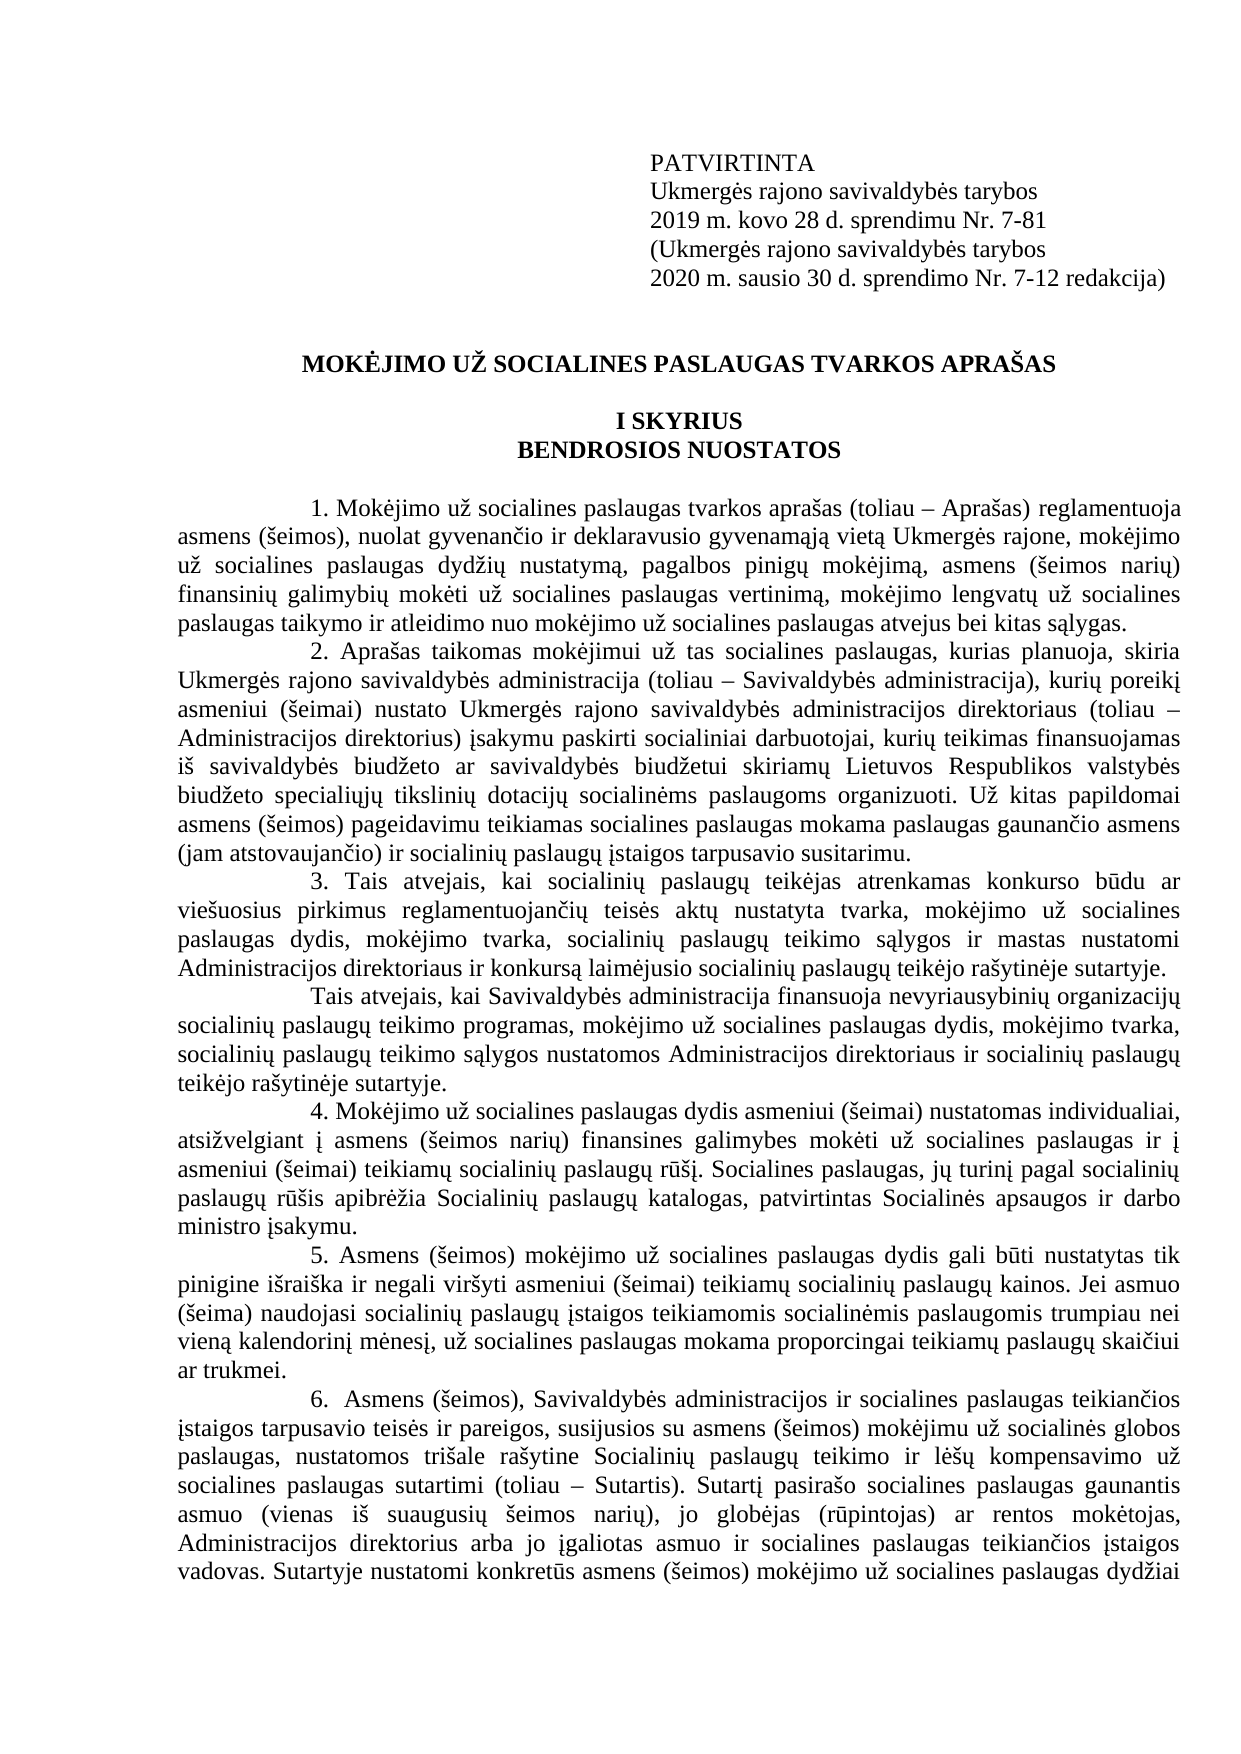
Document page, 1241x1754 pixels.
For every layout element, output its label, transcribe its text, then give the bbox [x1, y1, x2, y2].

text PATVIRTINTA [177, 148, 1181, 176]
text Tais atvejais, kai Savivaldybės administracija finansuoja nevyriausybinių organizacijų socialinių paslaugų teikimo programas, mokėjimo už socialines paslaugas dydis, mokėjimo tvarka, socialinių paslaugų teikimo sąlygos nustatomos Administracijos direktoriaus ir socialinių paslaugų teikėjo rašytinėje sutartyje. [177, 981, 1181, 1096]
text 1. Mokėjimo už socialines paslaugas tvarkos aprašas (toliau – Aprašas) reglamentuoja asmens (šeimos), nuolat gyvenančio ir deklaravusio gyvenamąją vietą Ukmergės rajone, mokėjimo už socialines paslaugas dydžių nustatymą, pagalbos pinigų mokėjimą, asmens (šeimos narių) finansinių galimybių mokėti už socialines paslaugas vertinimą, mokėjimo lengvatų už socialines paslaugas taikymo ir atleidimo nuo mokėjimo už socialines paslaugas atvejus bei kitas sąlygas. [177, 493, 1181, 636]
text 6. Asmens (šeimos), Savivaldybės administracijos ir socialines paslaugas teikiančios įstaigos tarpusavio teisės ir pareigos, susijusios su asmens (šeimos) mokėjimu už socialinės globos paslaugas, nustatomos trišale rašytine Socialinių paslaugų teikimo ir lėšų kompensavimo už socialines paslaugas sutartimi (toliau – Sutartis). Sutartį pasirašo socialines paslaugas gaunantis asmuo (vienas iš suaugusių šeimos narių), jo globėjas (rūpintojas) ar rentos mokėtojas, Administracijos direktorius arba jo įgaliotas asmuo ir socialines paslaugas teikiančios įstaigos vadovas. Sutartyje nustatomi konkretūs asmens (šeimos) mokėjimo už socialines paslaugas dydžiai [177, 1384, 1181, 1585]
text MOKĖJIMO UŽ SOCIALINES PASLAUGAS TVARKOS APRAŠAS [177, 349, 1181, 378]
text Ukmergės rajono savivaldybės tarybos [177, 176, 1181, 205]
text (Ukmergės rajono savivaldybės tarybos [177, 234, 1181, 263]
text 3. Tais atvejais, kai socialinių paslaugų teikėjas atrenkamas konkurso būdu ar viešuosius pirkimus reglamentuojančių teisės aktų nustatyta tvarka, mokėjimo už socialines paslaugas dydis, mokėjimo tvarka, socialinių paslaugų teikimo sąlygos ir mastas nustatomi Administracijos direktoriaus ir konkursą laimėjusio socialinių paslaugų teikėjo rašytinėje sutartyje. [177, 866, 1181, 981]
text BENDROSIOS NUOSTATOS [177, 435, 1181, 464]
text 5. Asmens (šeimos) mokėjimo už socialines paslaugas dydis gali būti nustatytas tik pinigine išraiška ir negali viršyti asmeniui (šeimai) teikiamų socialinių paslaugų kainos. Jei asmuo (šeima) naudojasi socialinių paslaugų įstaigos teikiamomis socialinėmis paslaugomis trumpiau nei vieną kalendorinį mėnesį, už socialines paslaugas mokama proporcingai teikiamų paslaugų skaičiui ar trukmei. [177, 1240, 1181, 1384]
text 2020 m. sausio 30 d. sprendimo Nr. 7-12 redakcija) [177, 263, 1181, 291]
text 4. Mokėjimo už socialines paslaugas dydis asmeniui (šeimai) nustatomas individualiai, atsižvelgiant į asmens (šeimos narių) finansines galimybes mokėti už socialines paslaugas ir į asmeniui (šeimai) teikiamų socialinių paslaugų rūšį. Socialines paslaugas, jų turinį pagal socialinių paslaugų rūšis apibrėžia Socialinių paslaugų katalogas, patvirtintas Socialinės apsaugos ir darbo ministro įsakymu. [177, 1096, 1181, 1240]
text I SKYRIUS [177, 406, 1181, 435]
text 2. Aprašas taikomas mokėjimui už tas socialines paslaugas, kurias planuoja, skiria Ukmergės rajono savivaldybės administracija (toliau – Savivaldybės administracija), kurių poreikį asmeniui (šeimai) nustato Ukmergės rajono savivaldybės administracijos direktoriaus (toliau – Administracijos direktorius) įsakymu paskirti socialiniai darbuotojai, kurių teikimas finansuojamas iš savivaldybės biudžeto ar savivaldybės biudžetui skiriamų Lietuvos Respublikos valstybės biudžeto specialiųjų tikslinių dotacijų socialinėms paslaugoms organizuoti. Už kitas papildomai asmens (šeimos) pageidavimu teikiamas socialines paslaugas mokama paslaugas gaunančio asmens (jam atstovaujančio) ir socialinių paslaugų įstaigos tarpusavio susitarimu. [177, 636, 1181, 866]
text 2019 m. kovo 28 d. sprendimu Nr. 7-81 [177, 205, 1181, 234]
